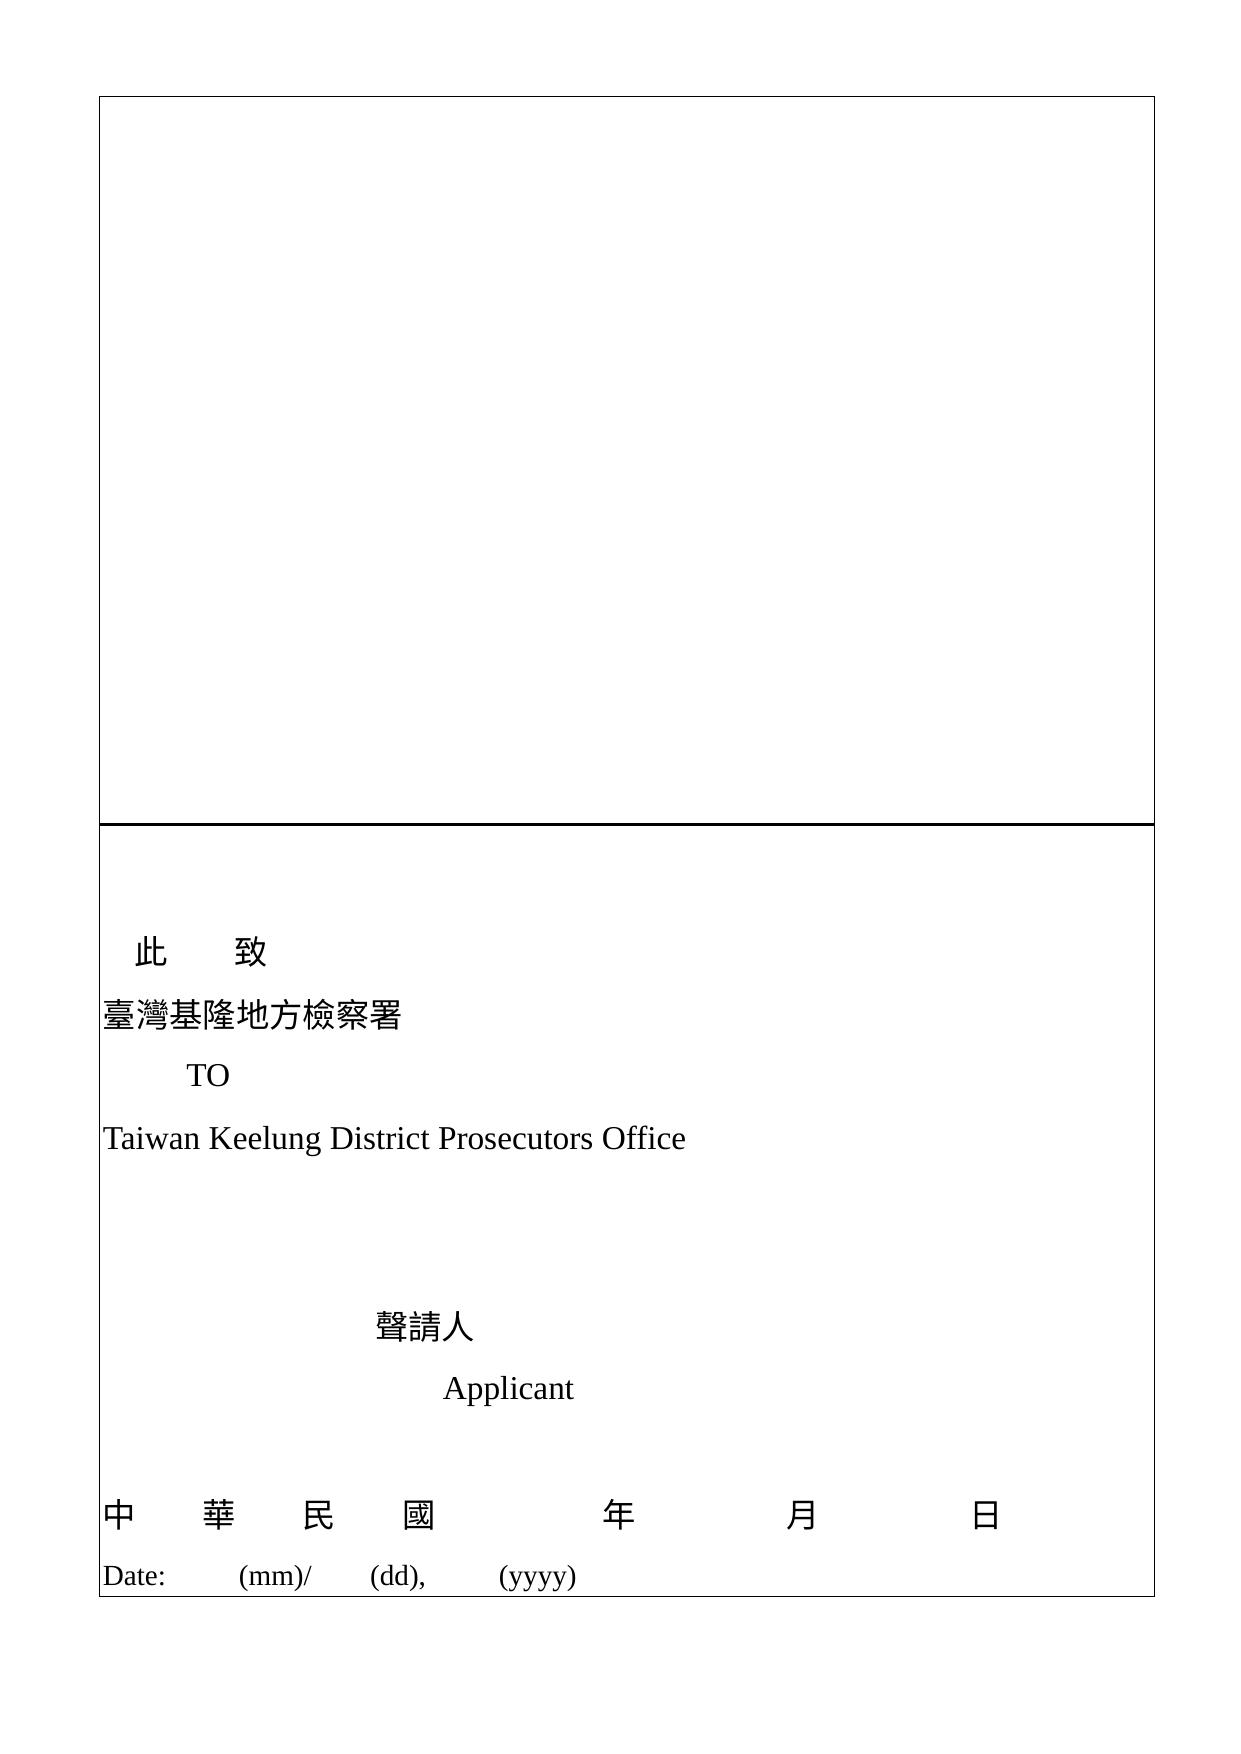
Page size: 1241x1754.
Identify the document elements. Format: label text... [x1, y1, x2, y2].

table_cell [100, 97, 1154, 599]
table_cell 此 致 臺灣基隆地方檢察署 TO Taiwan Keelung District Prosecutors Office 聲請人 Applicant 中 華 民 國 年 月 日 Date: (mm)/ (dd), (yyyy) [100, 826, 1154, 1596]
table_cell [100, 599, 1154, 823]
